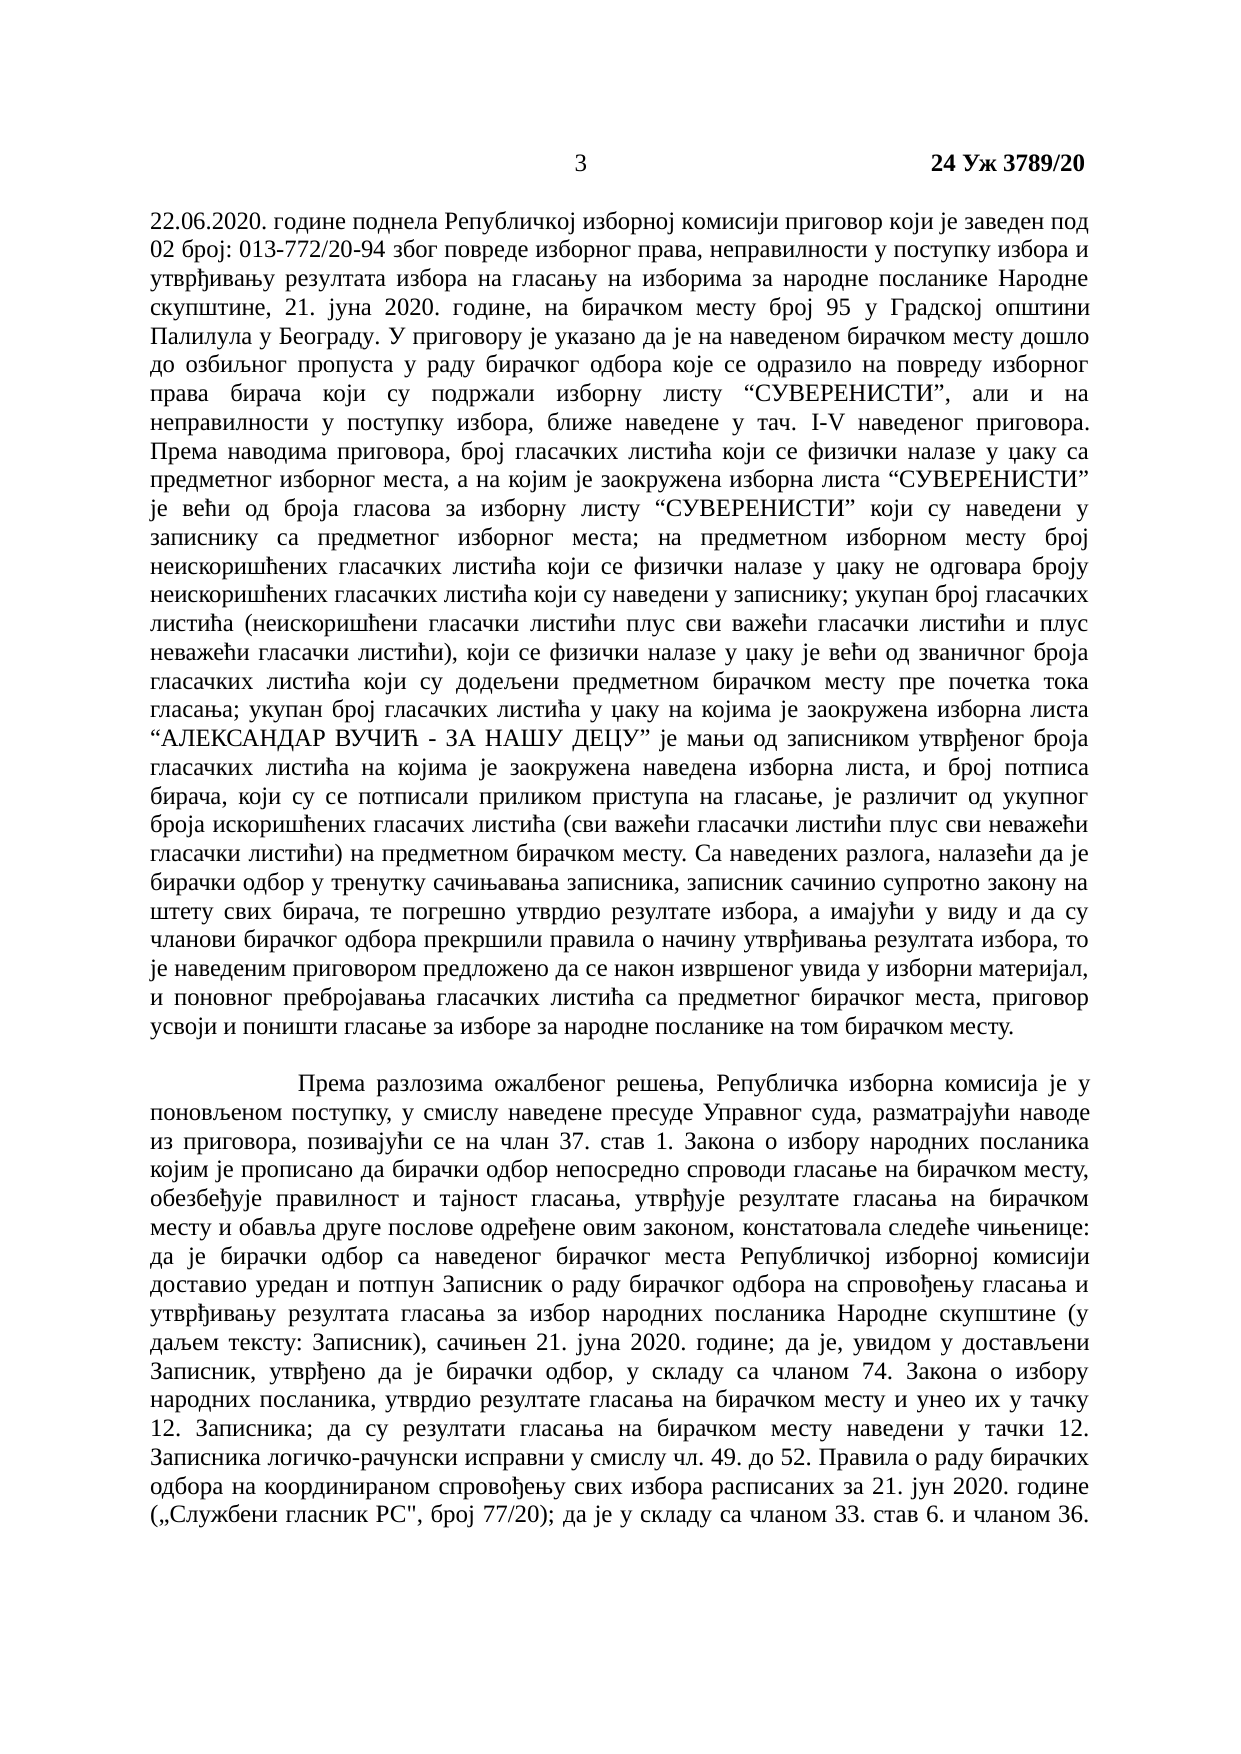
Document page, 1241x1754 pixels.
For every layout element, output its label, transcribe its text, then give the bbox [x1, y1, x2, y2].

text Према разлозима ожалбеног решења, Републичка изборна комисија је у поновљеном поступку, у смислу наведене пресуде Управног суда, разматрајући наводе из приговора, позивајући се на члан 37. став 1. Закона о избору народних посланика којим је прописано да бирачки одбор непосредно спроводи гласање на бирачком месту, обезбеђује правилност и тајност гласања, утврђује резултате гласања на бирачком месту и обавља друге послове одређене овим законом, констатовала следеће чињенице: да је бирачки одбор са наведеног бирачког места Републичкој изборној комисији доставио уредан и потпун Записник о раду бирачког одбора на спровођењу гласања и утврђивању резултата гласања за избор народних посланика Народне скупштине (у даљем тексту: Записник), сачињен 21. јуна 2020. године; да је, увидом у достављени Записник, утврђено да је бирачки одбор, у складу са чланом 74. Закона о избору народних посланика, утврдио резултате гласања на бирачком месту и унео их у тачку 12. Записника; да су резултати гласања на бирачком месту наведени у тачки 12. Записника логичко-рачунски исправни у смислу чл. 49. до 52. Правила о раду бирачких одбора на координираном спровођењу свих избора расписаних за 21. јун 2020. године („Службени гласник РС", број 77/20); да је у складу са чланом 33. став 6. и чланом 36. [150, 1068, 1090, 1528]
text 22.06.2020. године поднела Републичкој изборној комисији приговор који је заведен под 02 број: 013-772/20-94 због повреде изборног права, неправилности у поступку избора и утврђивању резултата избора на гласању на изборима за народне посланике Народне скупштине, 21. јуна 2020. године, на бирачком месту број 95 у Градској општини Палилула у Београду. У приговору је указано да је на наведеном бирачком месту дошло до озбиљног пропуста у раду бирачког одбора које се одразило на повреду изборног права бирача који су подржали изборну листу “СУВЕРЕНИСТИ”, али и на неправилности у поступку избора, ближе наведене у тач. I-V наведеног приговора. Према наводима приговора, број гласачких листића који се физички налазе у џаку са предметног изборног места, а на којим је заокружена изборна листа “СУВЕРЕНИСТИ” је већи од броја гласова за изборну листу “СУВЕРЕНИСТИ” који су наведени у записнику са предметног изборног места; на предметном изборном месту број неискоришћених гласачких листића који се физички налазе у џаку не одговара броју неискоришћених гласачких листића који су наведени у записнику; укупан број гласачких листића (неискоришћени гласачки листићи плус сви важећи гласачки листићи и плус неважећи гласачки листићи), који се физички налазе у џаку је већи од званичног броја гласачких листића који су додељени предметном бирачком месту пре почетка тока гласања; укупан број гласачких листића у џаку на којима је заокружена изборна листа “АЛЕКСАНДАР ВУЧИЋ - ЗА НАШУ ДЕЦУ” је мањи од записником утврђеног броја гласачких листића на којима је заокружена наведена изборна листа, и број потписа бирача, који су се потписали приликом приступа на гласање, је различит од укупног броја искоришћених гласачих листића (сви важећи гласачки листићи плус сви неважећи гласачки листићи) на предметном бирачком месту. Са наведених разлога, налазећи да је бирачки одбор у тренутку сачињавања записника, записник сачинио супротно закону на штету свих бирача, те погрешно утврдио резултате избора, а имајући у виду и да су чланови бирачког одбора прекршили правила о начину утврђивања резултата избора, то је наведеним приговором предложено да се након извршеног увида у изборни материјал, и поновног пребројавања гласачких листића са предметног бирачког места, приговор усвоји и поништи гласање за изборе за народне посланике на том бирачком месту. [150, 206, 1090, 1039]
